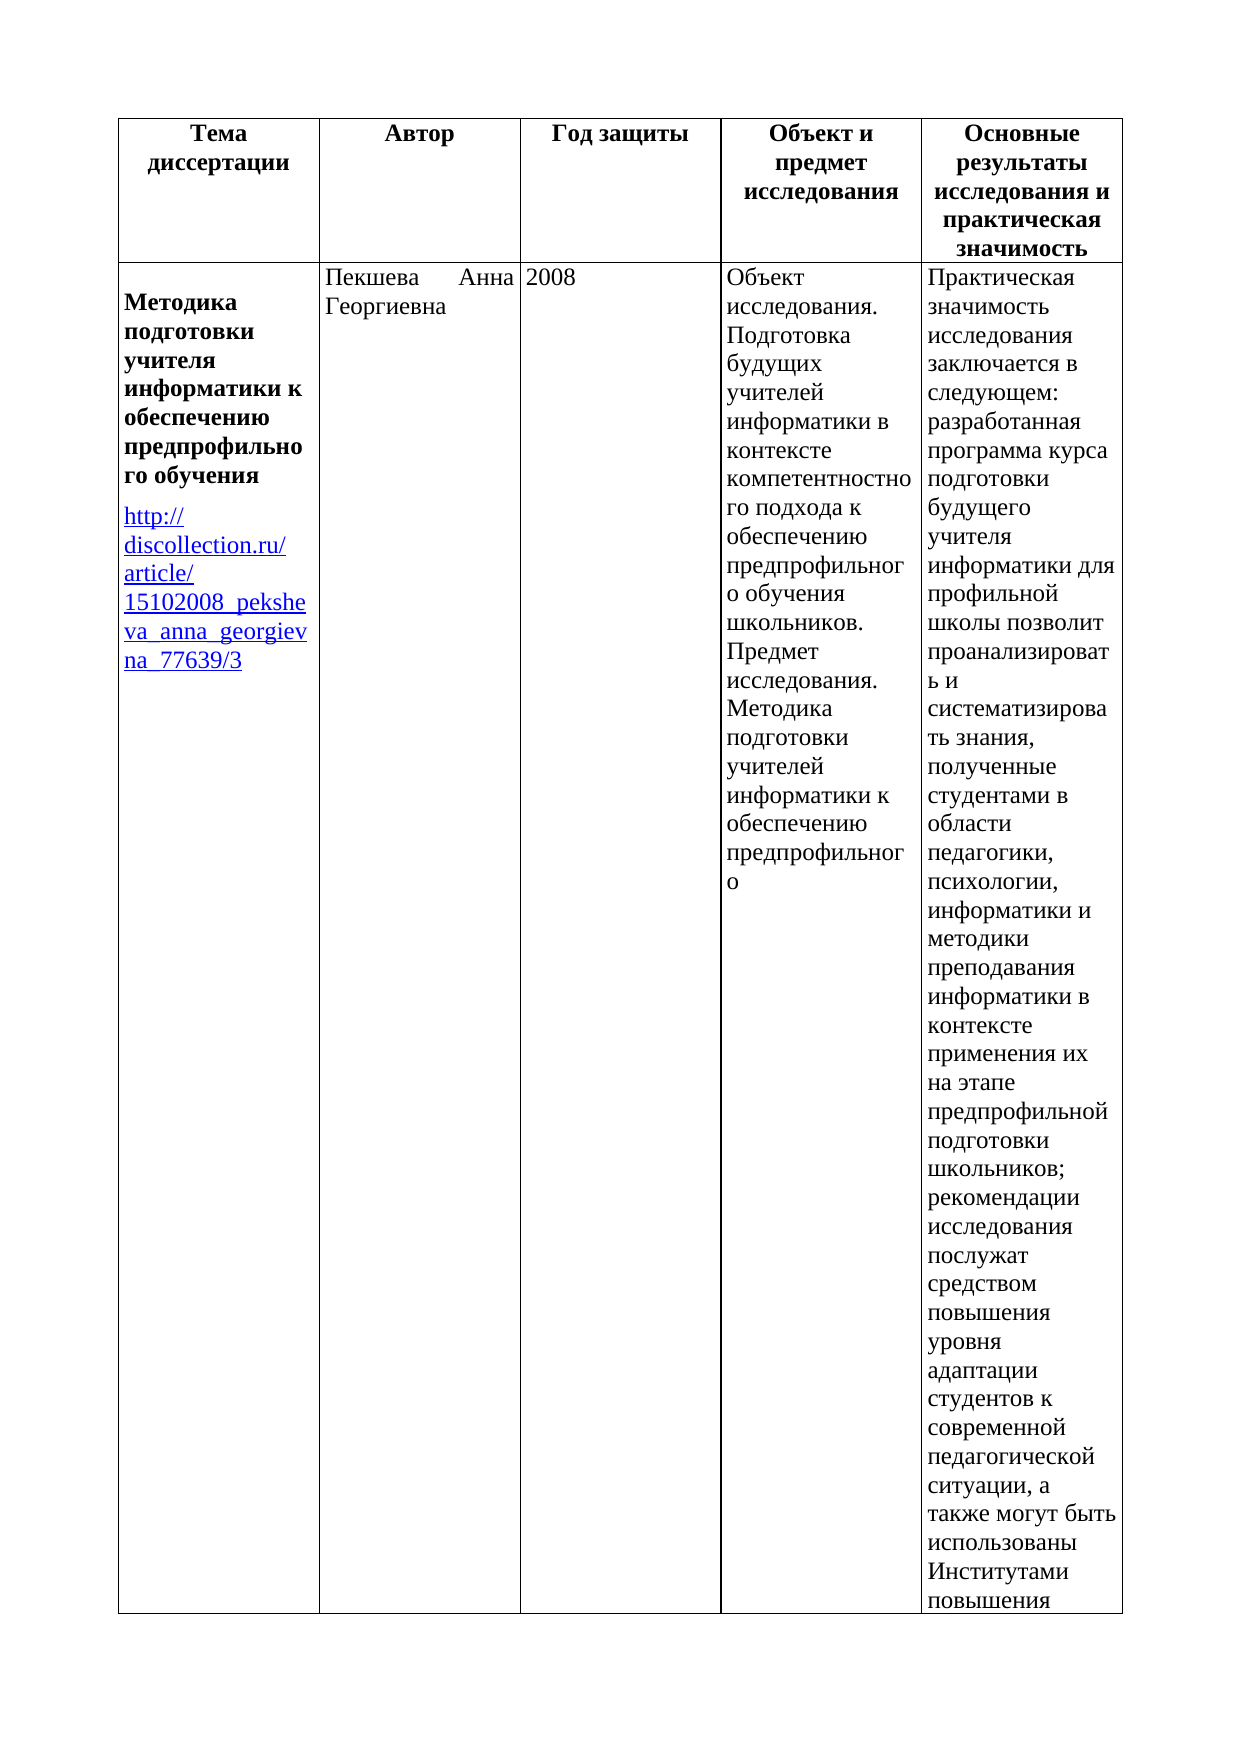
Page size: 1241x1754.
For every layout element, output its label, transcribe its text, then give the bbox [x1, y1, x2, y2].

table_header Год защиты [521, 119, 720, 262]
table_cell Объект исследования. Подготовка будущих учителей информатики в контексте компетентностного подхода к обеспечению предпрофильного обучения школьников. Предмет исследования. Методика подготовки учителей информатики к обеспечению предпрофильного [722, 263, 921, 1613]
table_cell Методика подготовки учителя информатики к обеспечению предпрофильного обучения http://discollection.ru/article/15102008_peksheva_anna_georgievna_77639/3 [119, 263, 319, 1613]
table_header Автор [320, 119, 520, 262]
table_cell Пекшева Анна Георгиевна [320, 263, 520, 1613]
table_cell Практическая значимость исследования заключается в следующем: разработанная программа курса подготовки будущего учителя информатики для профильной школы позволит проанализировать и систематизировать знания, полученные студентами в области педагогики, психологии, информатики и методики преподавания информатики в контексте применения их на этапе предпрофильной подготовки школьников; рекомендации исследования послужат средством повышения уровня адаптации студентов к современной педагогической ситуации, а также могут быть использованы Институтами повышения [922, 263, 1122, 1613]
table_cell 2008 [521, 263, 720, 1613]
table_header Объект и предмет исследования [722, 119, 921, 262]
table_header Основные результаты исследования и практическая значимость [922, 119, 1122, 262]
table_header Тема диссертации [119, 119, 319, 262]
